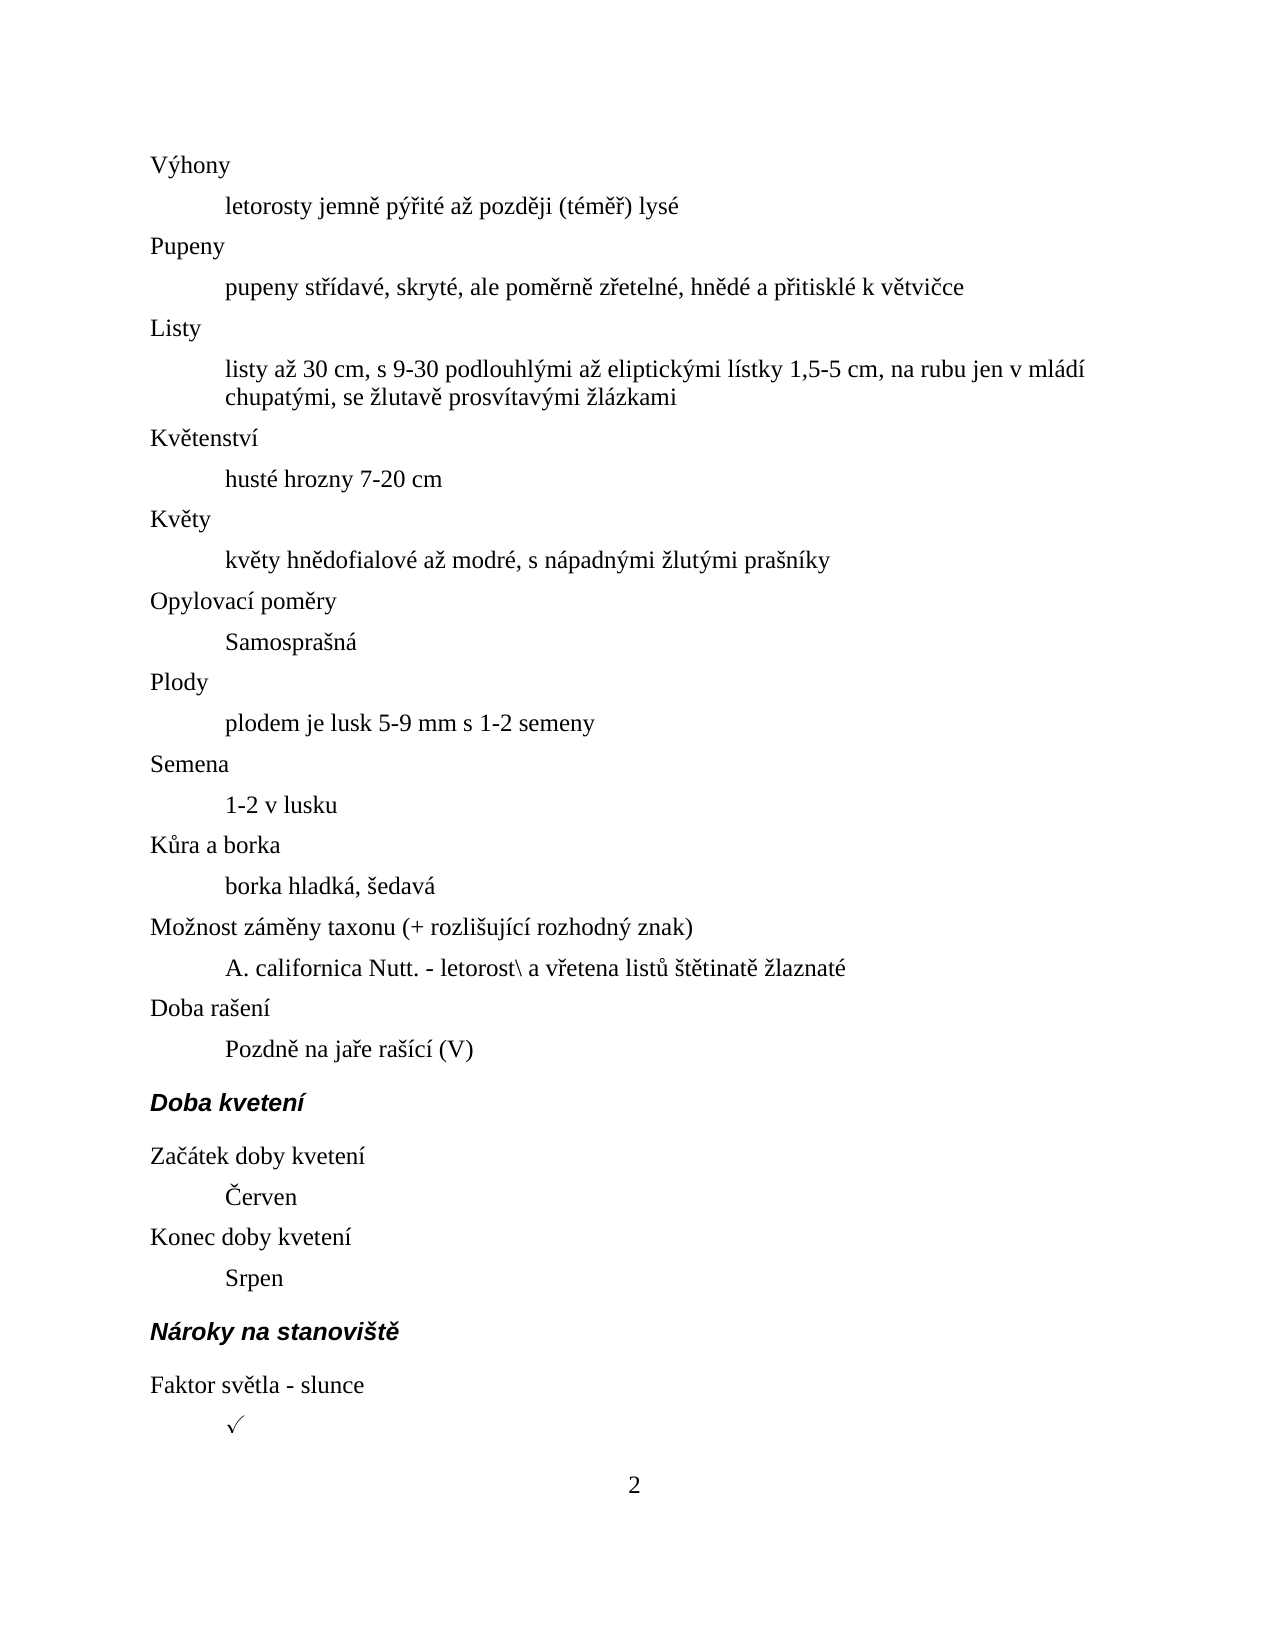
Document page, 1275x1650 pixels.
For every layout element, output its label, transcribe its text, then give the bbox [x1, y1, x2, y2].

text husté hrozny 7-20 cm [225, 464, 1125, 493]
text Faktor světla - slunce [150, 1370, 1125, 1398]
text Pupeny [150, 231, 1125, 260]
text Pozdně na jaře rašící (V) [225, 1034, 1125, 1063]
text Konec doby kvetení [150, 1222, 1125, 1251]
text Výhony [150, 150, 1125, 179]
text letorosty jemně pýřité až později (téměř) lysé [225, 191, 1125, 219]
text 1-2 v lusku [225, 790, 1125, 818]
text plodem je lusk 5-9 mm s 1-2 semeny [225, 708, 1125, 737]
text Srpen [225, 1263, 1125, 1292]
text Doba rašení [150, 993, 1125, 1022]
text A. californica Nutt. - letorost\ a vřetena listů štětinatě žlaznaté [225, 953, 1125, 981]
text pupeny střídavé, skryté, ale poměrně zřetelné, hnědé a přitisklé k větvičce [225, 272, 1125, 301]
subtitle Nároky na stanoviště [150, 1317, 1125, 1345]
text Začátek doby kvetení [150, 1141, 1125, 1169]
text ✓ [225, 1411, 1125, 1439]
text Plody [150, 667, 1125, 696]
text Červen [225, 1182, 1125, 1210]
text Opylovací poměry [150, 586, 1125, 615]
text Semena [150, 749, 1125, 778]
text borka hladká, šedavá [225, 871, 1125, 900]
text Květenství [150, 423, 1125, 452]
text Květy [150, 504, 1125, 533]
text květy hnědofialové až modré, s nápadnými žlutými prašníky [225, 545, 1125, 574]
text Možnost záměny taxonu (+ rozlišující rozhodný znak) [150, 912, 1125, 941]
text Kůra a borka [150, 830, 1125, 859]
subtitle Doba kvetení [150, 1088, 1125, 1116]
text listy až 30 cm, s 9-30 podlouhlými až eliptickými lístky 1,5-5 cm, na rubu jen v mládí chupatými, se žlutavě prosvítavými žlázkami [225, 354, 1125, 411]
text Samosprašná [225, 627, 1125, 656]
text Listy [150, 313, 1125, 342]
